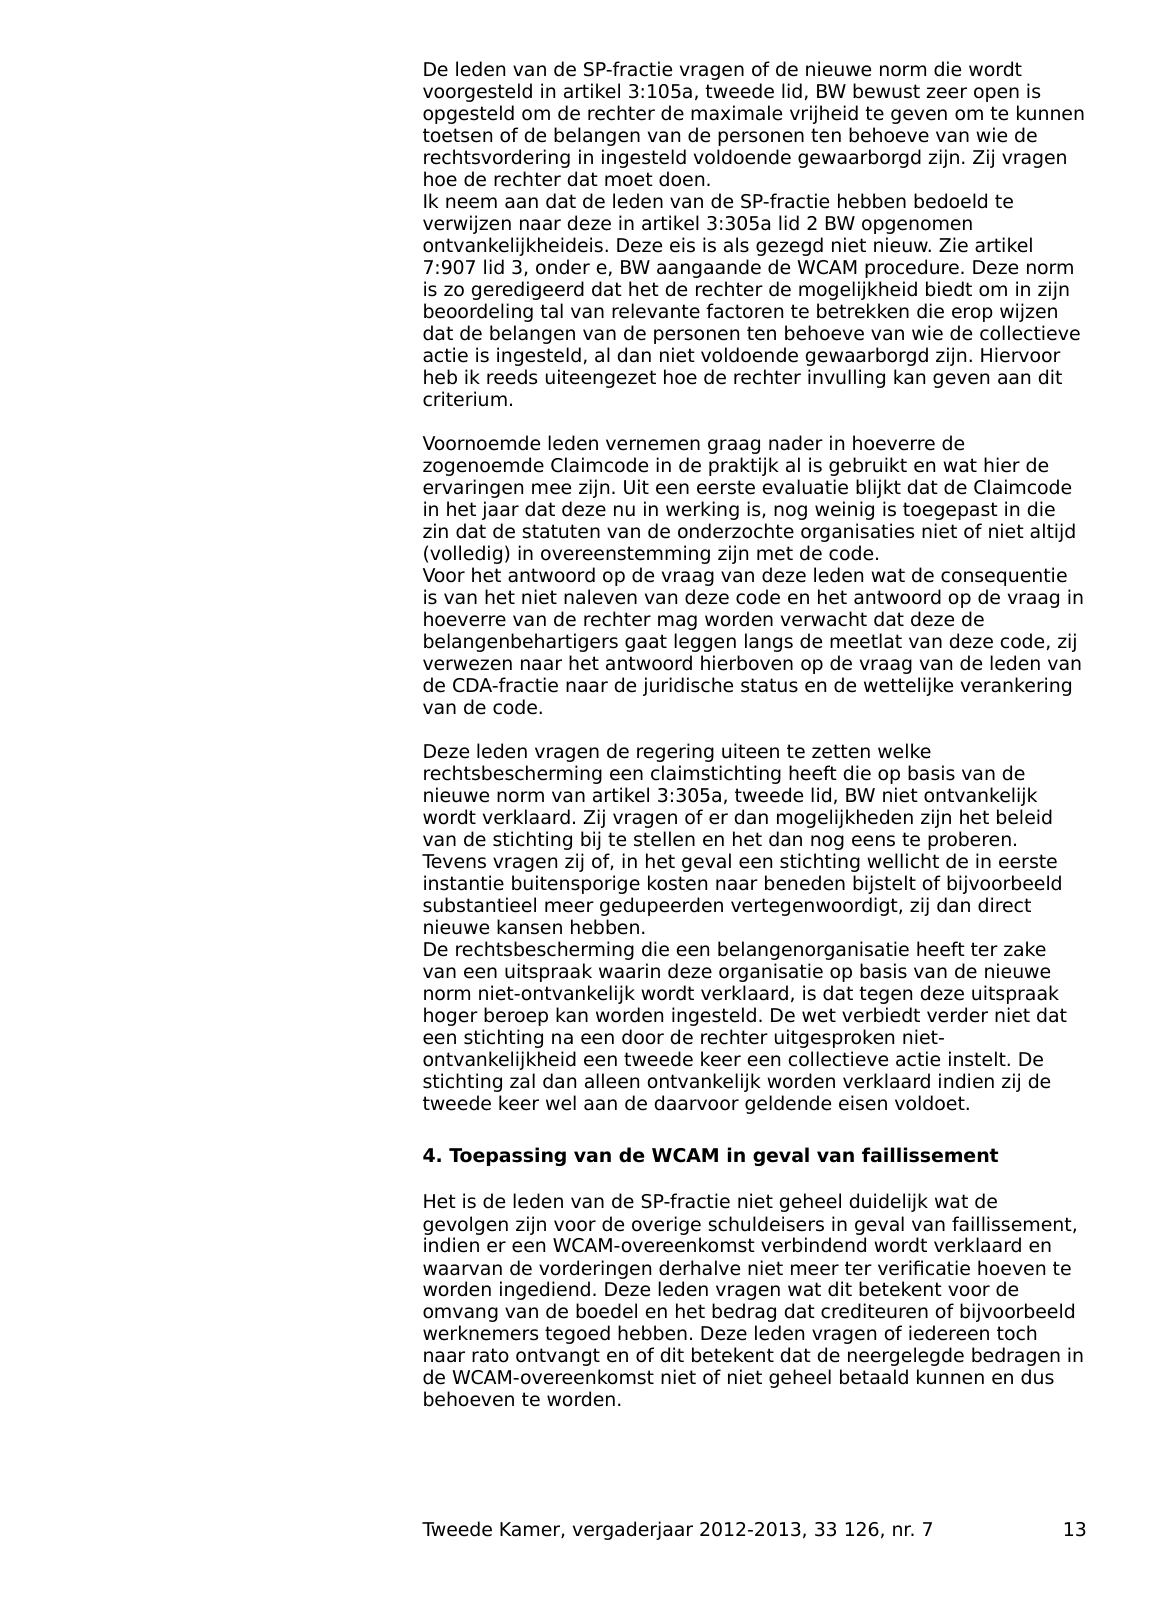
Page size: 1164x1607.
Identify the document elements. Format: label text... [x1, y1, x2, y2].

text Deze leden vragen de regering uiteen te zetten welke rechtsbescherming een claimstichting heeft die op basis van de nieuwe norm van artikel 3:305a, tweede lid, BW niet ontvankelijk wordt verklaard. Zij vragen of er dan mogelijkheden zijn het beleid van de stichting bij te stellen en het dan nog eens te proberen. Tevens vragen zij of, in het geval een stichting wellicht de in eerste instantie buitensporige kosten naar beneden bijstelt of bijvoorbeeld substantieel meer gedupeerden vertegenwoordigt, zij dan direct nieuwe kansen hebben. [422, 741, 1087, 939]
text Ik neem aan dat de leden van de SP-fractie hebben bedoeld te verwijzen naar deze in artikel 3:305a lid 2 BW opgenomen ontvankelijkheideis. Deze eis is als gezegd niet nieuw. Zie artikel 7:907 lid 3, onder e, BW aangaande de WCAM procedure. Deze norm is zo geredigeerd dat het de rechter de mogelijkheid biedt om in zijn beoordeling tal van relevante factoren te betrekken die erop wijzen dat de belangen van de personen ten behoeve van wie de collectieve actie is ingesteld, al dan niet voldoende gewaarborgd zijn. Hiervoor heb ik reeds uiteengezet hoe de rechter invulling kan geven aan dit criterium. [422, 191, 1087, 411]
subtitle 4. Toepassing van de WCAM in geval van faillissement [422, 1144, 1087, 1166]
text Voornoemde leden vernemen graag nader in hoeverre de zogenoemde Claimcode in de praktijk al is gebruikt en wat hier de ervaringen mee zijn. Uit een eerste evaluatie blijkt dat de Claimcode in het jaar dat deze nu in werking is, nog weinig is toegepast in die zin dat de statuten van de onderzochte organisaties niet of niet altijd (volledig) in overeenstemming zijn met de code. [422, 433, 1087, 565]
text Het is de leden van de SP-fractie niet geheel duidelijk wat de gevolgen zijn voor de overige schuldeisers in geval van faillissement, indien er een WCAM-overeenkomst verbindend wordt verklaard en waarvan de vorderingen derhalve niet meer ter verificatie hoeven te worden ingediend. Deze leden vragen wat dit betekent voor de omvang van de boedel en het bedrag dat crediteuren of bijvoorbeeld werknemers tegoed hebben. Deze leden vragen of iedereen toch naar rato ontvangt en of dit betekent dat de neergelegde bedragen in de WCAM-overeenkomst niet of niet geheel betaald kunnen en dus behoeven te worden. [422, 1191, 1087, 1411]
text De leden van de SP-fractie vragen of de nieuwe norm die wordt voorgesteld in artikel 3:105a, tweede lid, BW bewust zeer open is opgesteld om de rechter de maximale vrijheid te geven om te kunnen toetsen of de belangen van de personen ten behoeve van wie de rechtsvordering in ingesteld voldoende gewaarborgd zijn. Zij vragen hoe de rechter dat moet doen. [422, 59, 1087, 191]
text Voor het antwoord op de vraag van deze leden wat de consequentie is van het niet naleven van deze code en het antwoord op de vraag in hoeverre van de rechter mag worden verwacht dat deze de belangenbehartigers gaat leggen langs de meetlat van deze code, zij verwezen naar het antwoord hierboven op de vraag van de leden van de CDA-fractie naar de juridische status en de wettelijke verankering van de code. [422, 565, 1087, 719]
text De rechtsbescherming die een belangenorganisatie heeft ter zake van een uitspraak waarin deze organisatie op basis van de nieuwe norm niet-ontvankelijk wordt verklaard, is dat tegen deze uitspraak hoger beroep kan worden ingesteld. De wet verbiedt verder niet dat een stichting na een door de rechter uitgesproken niet-ontvankelijkheid een tweede keer een collectieve actie instelt. De stichting zal dan alleen ontvankelijk worden verklaard indien zij de tweede keer wel aan de daarvoor geldende eisen voldoet. [422, 939, 1087, 1114]
